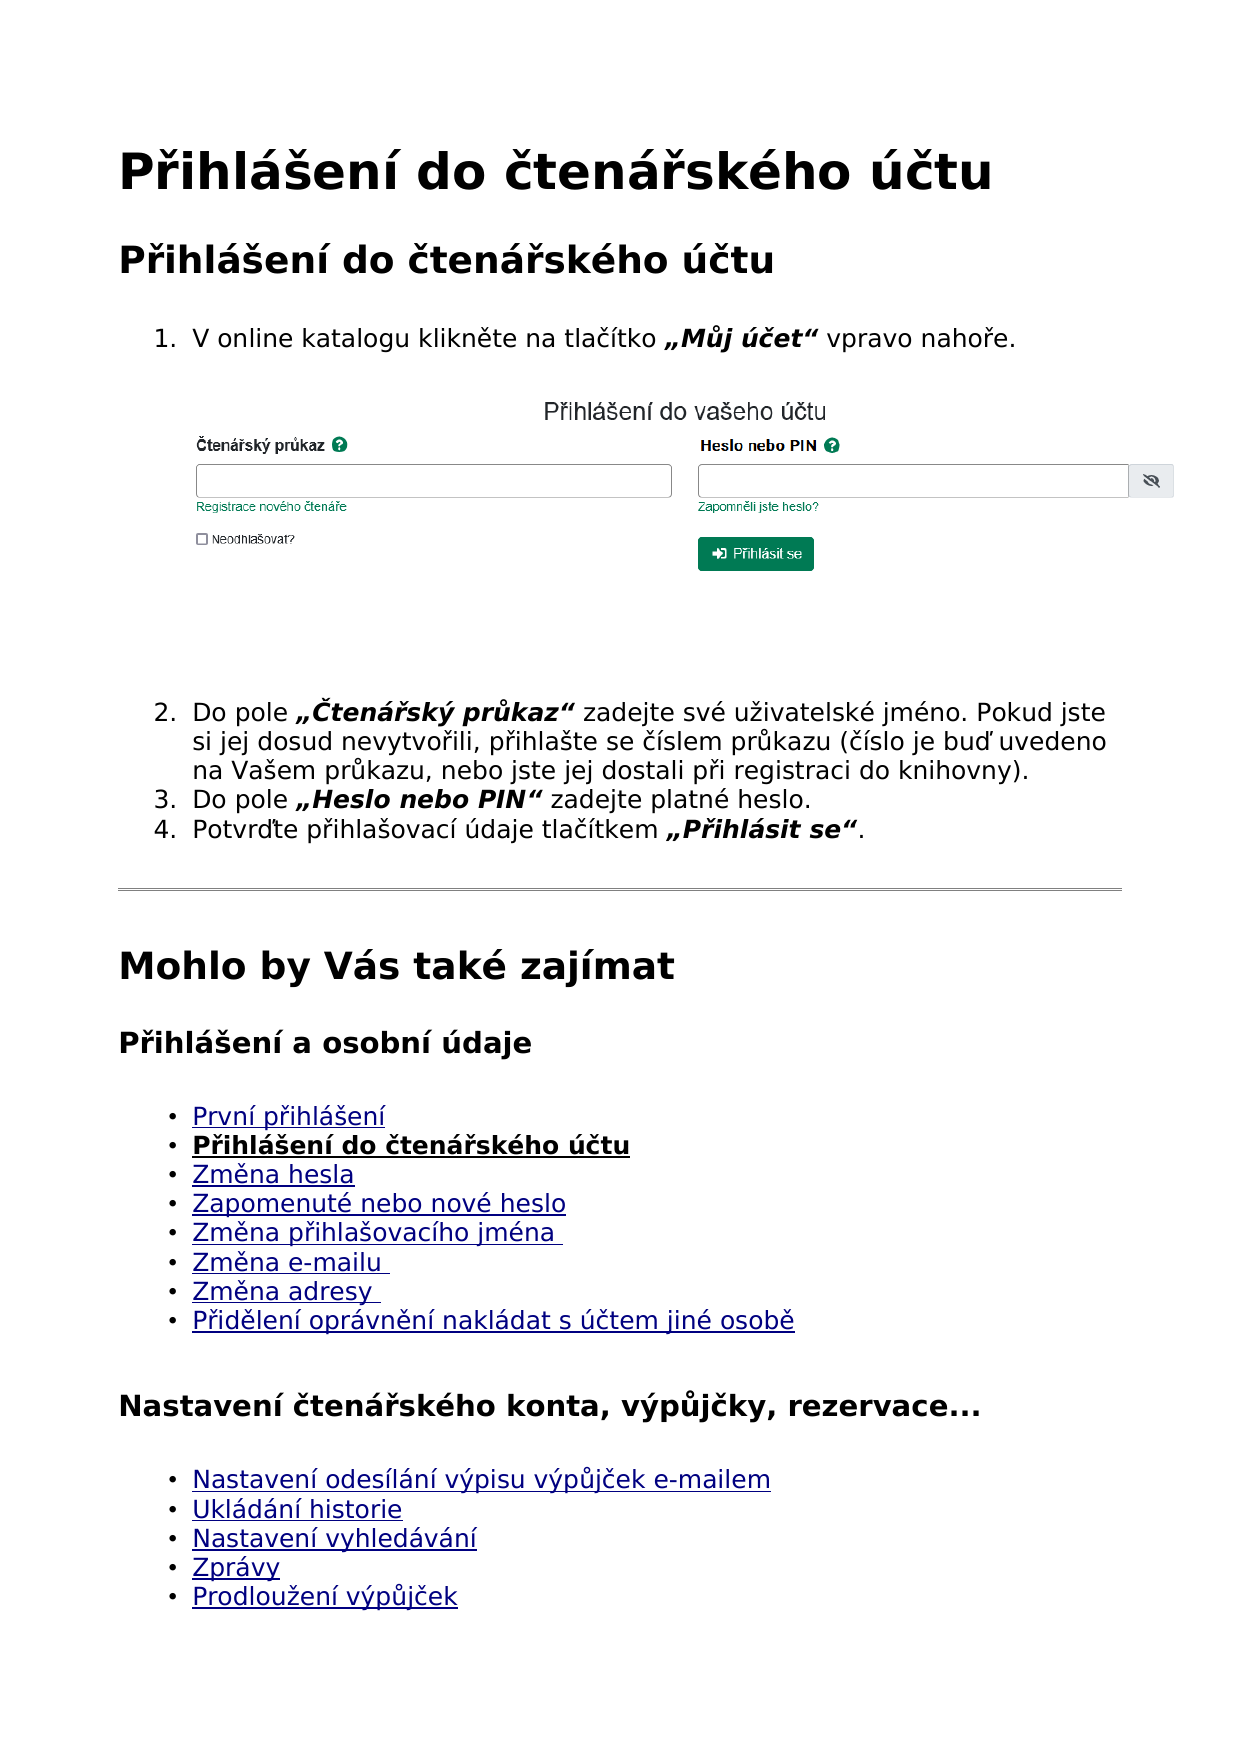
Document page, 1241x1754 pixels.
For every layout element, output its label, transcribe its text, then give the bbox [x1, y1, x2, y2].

list Nastavení vyhledávání [177, 1524, 1122, 1553]
list Do pole „Čtenářský průkaz“ zadejte své uživatelské jméno. Pokud jste si jej dosud nevytvořili, přihlašte se číslem průkazu (číslo je buď uvedeno na Vašem průkazu, nebo jste jej dostali při registraci do knihovny). [177, 698, 1122, 786]
list V online katalogu klikněte na tlačítko „Můj účet“ vpravo nahoře. [177, 324, 1122, 698]
list První přihlášení [177, 1102, 1122, 1131]
list Ukládání historie [177, 1495, 1122, 1524]
subtitle Mohlo by Vás také zajímat [118, 945, 1122, 988]
subtitle Přihlášení a osobní údaje [118, 1026, 1122, 1060]
picture [192, 382, 1196, 605]
list Změna přihlašovacího jména [177, 1218, 1122, 1248]
subtitle Přihlášení do čtenářského účtu [118, 143, 1122, 201]
subtitle Nastavení čtenářského konta, výpůjčky, rezervace... [118, 1390, 1122, 1424]
list Potvrďte přihlašovací údaje tlačítkem „Přihlásit se“. [177, 815, 1122, 844]
list Zprávy [177, 1553, 1122, 1582]
list Přidělení oprávnění nakládat s účtem jiné osobě [177, 1306, 1122, 1335]
list Změna e-mailu [177, 1248, 1122, 1277]
list Zapomenuté nebo nové heslo [177, 1189, 1122, 1218]
list Změna adresy [177, 1277, 1122, 1306]
list Nastavení odesílání výpisu výpůjček e-mailem [177, 1466, 1122, 1495]
list Přihlášení do čtenářského účtu [177, 1131, 1122, 1160]
list Změna hesla [177, 1160, 1122, 1189]
list Prodloužení výpůjček [177, 1582, 1122, 1611]
list Do pole „Heslo nebo PIN“ zadejte platné heslo. [177, 786, 1122, 815]
subtitle Přihlášení do čtenářského účtu [118, 239, 1122, 282]
